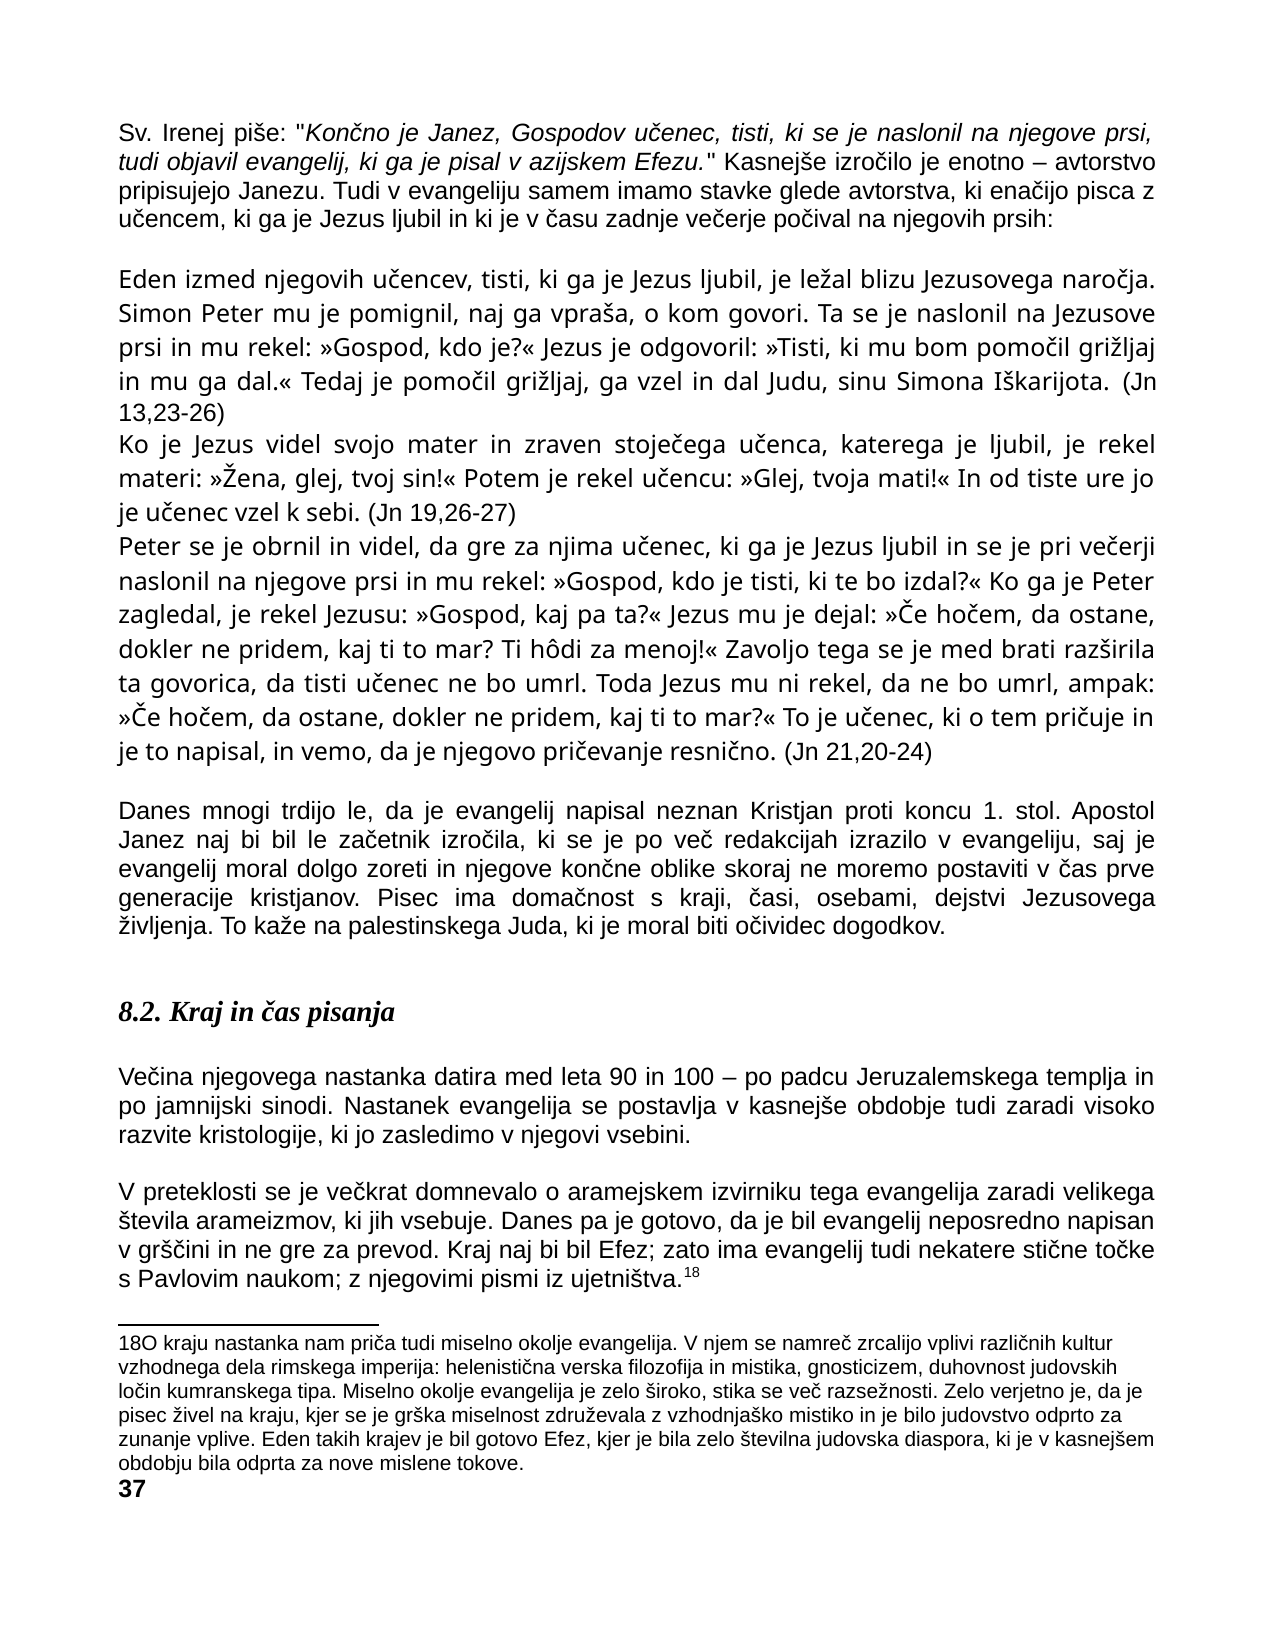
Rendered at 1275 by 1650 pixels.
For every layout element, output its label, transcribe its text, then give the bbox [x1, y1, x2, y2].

text Ko je Jezus videl svojo mater in zraven stoječega učenca, katerega je ljubil, je rekel materi: »Žena, glej, tvoj sin!« Potem je rekel učencu: »Glej, tvoja mati!« In od tiste ure jo je učenec vzel k sebi. (Jn 19,26-27) [118, 427, 1157, 529]
text Peter se je obrnil in videl, da gre za njima učenec, ki ga je Jezus ljubil in se je pri večerji naslonil na njegove prsi in mu rekel: »Gospod, kdo je tisti, ki te bo izdal?« Ko ga je Peter zagledal, je rekel Jezusu: »Gospod, kaj pa ta?« Jezus mu je dejal: »Če hočem, da ostane, dokler ne pridem, kaj ti to mar? Ti hôdi za menoj!« Zavoljo tega se je med brati razširila ta govorica, da tisti učenec ne bo umrl. Toda Jezus mu ni rekel, da ne bo umrl, ampak: »Če hočem, da ostane, dokler ne pridem, kaj ti to mar?« To je učenec, ki o tem pričuje in je to napisal, in vemo, da je njegovo pričevanje resnično. (Jn 21,20-24) [118, 529, 1157, 767]
text Sv. Irenej piše: "Končno je Janez, Gospodov učenec, tisti, ki se je naslonil na njegove prsi, tudi objavil evangelij, ki ga je pisal v azijskem Efezu." Kasnejše izročilo je enotno – avtorstvo pripisujejo Janezu. Tudi v evangeliju samem imamo stavke glede avtorstva, ki enačijo pisca z učencem, ki ga je Jezus ljubil in ki je v času zadnje večerje počival na njegovih prsih: [118, 118, 1157, 233]
subtitle 8.2. Kraj in čas pisanja [118, 994, 1157, 1027]
text V preteklosti se je večkrat domnevalo o aramejskem izvirniku tega evangelija zaradi velikega števila arameizmov, ki jih vsebuje. Danes pa je gotovo, da je bil evangelij neposredno napisan v grščini in ne gre za prevod. Kraj naj bi bil Efez; zato ima evangelij tudi nekatere stične točke s Pavlovim naukom; z njegovimi pismi iz ujetništva. [118, 1177, 1157, 1292]
text O kraju nastanka nam priča tudi miselno okolje evangelija. V njem se namreč zrcalijo vplivi različnih kultur vzhodnega dela rimskega imperija: helenistična verska filozofija in mistika, gnosticizem, duhovnost judovskih ločin kumranskega tipa. Miselno okolje evangelija je zelo široko, stika se več razsežnosti. Zelo verjetno je, da je pisec živel na kraju, kjer se je grška miselnost združevala z vzhodnjaško mistiko in je bilo judovstvo odprto za zunanje vplive. Eden takih krajev je bil gotovo Efez, kjer je bila zelo številna judovska diaspora, ki je v kasnejšem obdobju bila odprta za nove mislene tokove. [118, 1331, 1157, 1474]
text Večina njegovega nastanka datira med leta 90 in 100 – po padcu Jeruzalemskega templja in po jamnijski sinodi. Nastanek evangelija se postavlja v kasnejše obdobje tudi zaradi visoko razvite kristologije, ki jo zasledimo v njegovi vsebini. [118, 1062, 1157, 1148]
text Eden izmed njegovih učencev, tisti, ki ga je Jezus ljubil, je ležal blizu Jezusovega naročja. Simon Peter mu je pomignil, naj ga vpraša, o kom govori. Ta se je naslonil na Jezusove prsi in mu rekel: »Gospod, kdo je?« Jezus je odgovoril: »Tisti, ki mu bom pomočil grižljaj in mu ga dal.« Tedaj je pomočil grižljaj, ga vzel in dal Judu, sinu Simona Iškarijota. (Jn 13,23-26) [118, 262, 1157, 427]
text Danes mnogi trdijo le, da je evangelij napisal neznan Kristjan proti koncu 1. stol. Apostol Janez naj bi bil le začetnik izročila, ki se je po več redakcijah izrazilo v evangeliju, saj je evangelij moral dolgo zoreti in njegove končne oblike skoraj ne moremo postaviti v čas prve generacije kristjanov. Pisec ima domačnost s kraji, časi, osebami, dejstvi Jezusovega življenja. To kaže na palestinskega Juda, ki je moral biti očividec dogodkov. [118, 796, 1157, 940]
